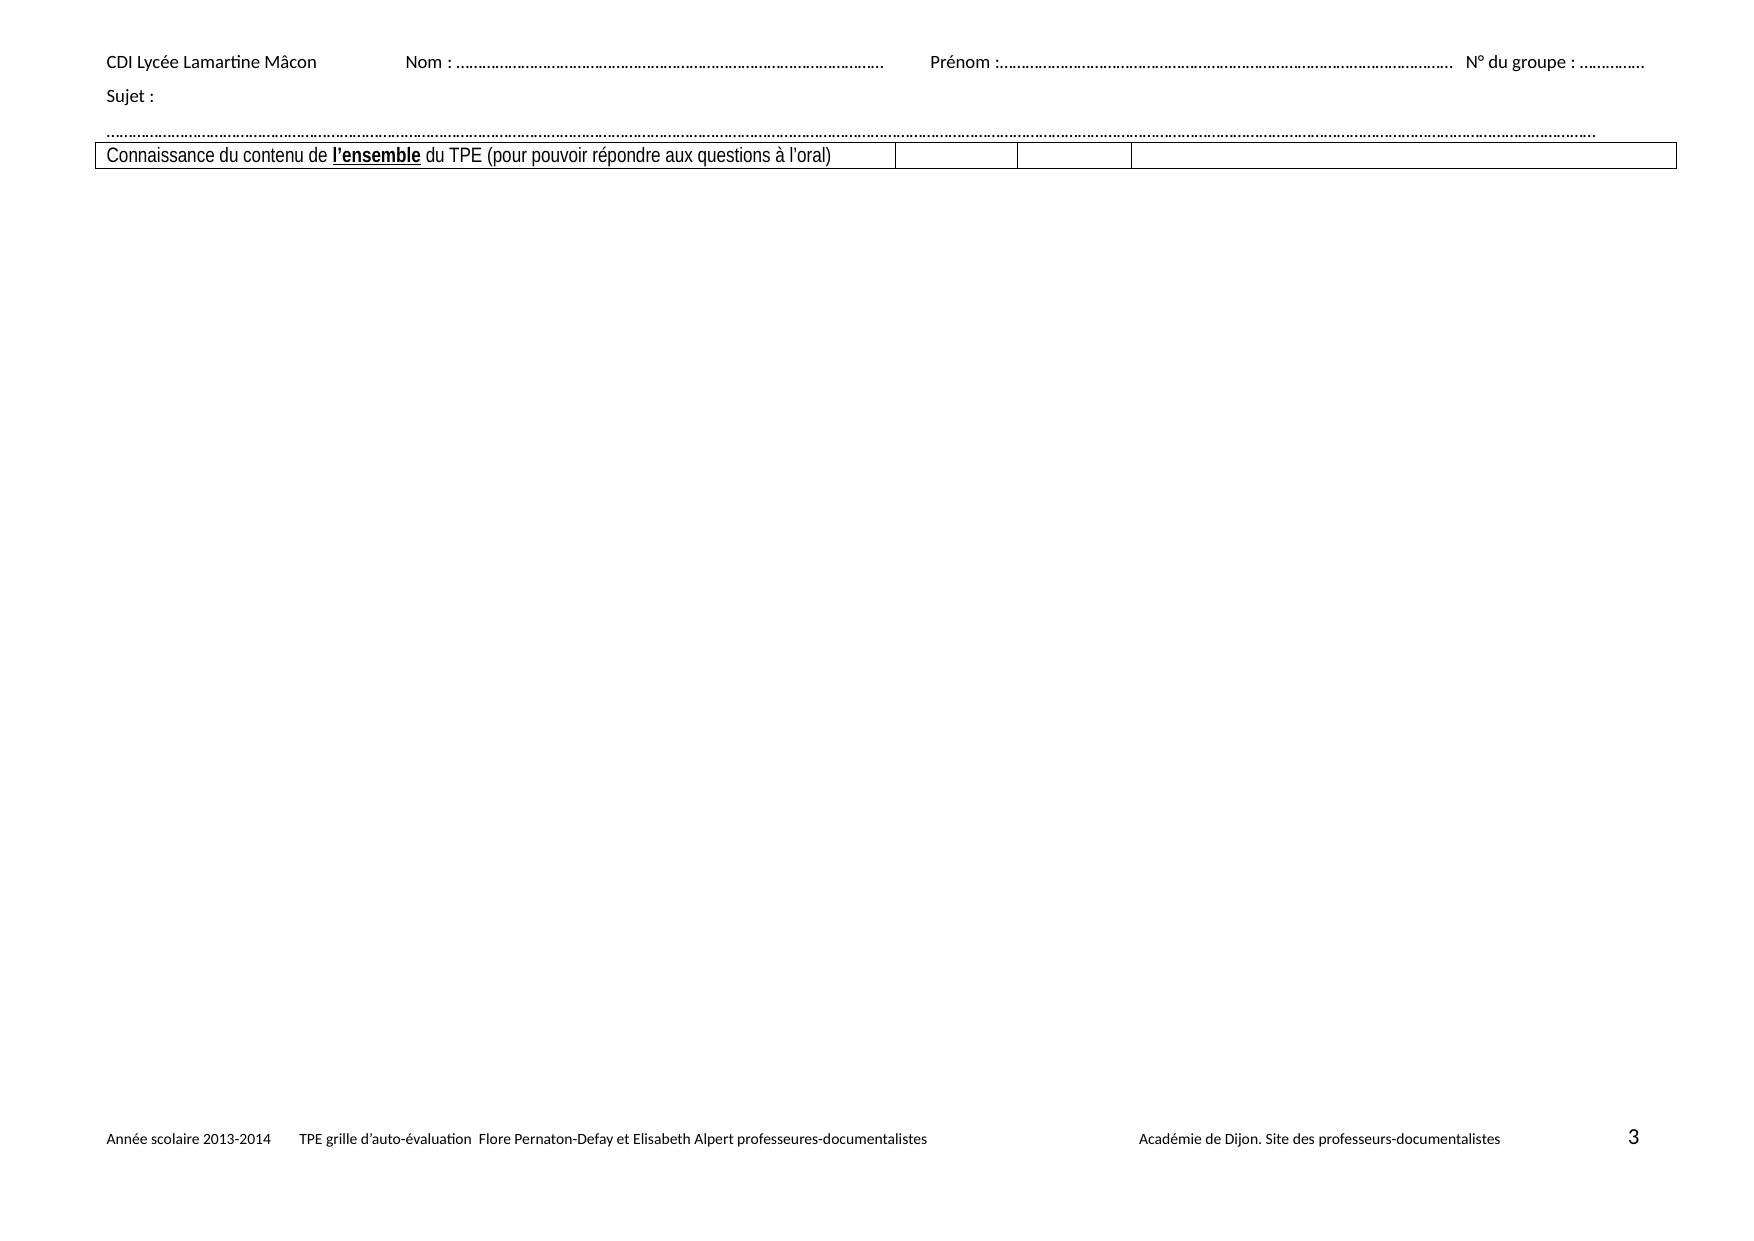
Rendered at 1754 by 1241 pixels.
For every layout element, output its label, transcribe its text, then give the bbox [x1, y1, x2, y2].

table_cell [896, 143, 1017, 168]
table_cell [1018, 143, 1131, 168]
table_cell Connaissance du contenu de l’ensemble du TPE (pour pouvoir répondre aux questions à l’oral) [96, 143, 895, 168]
table_cell [1132, 143, 1676, 168]
